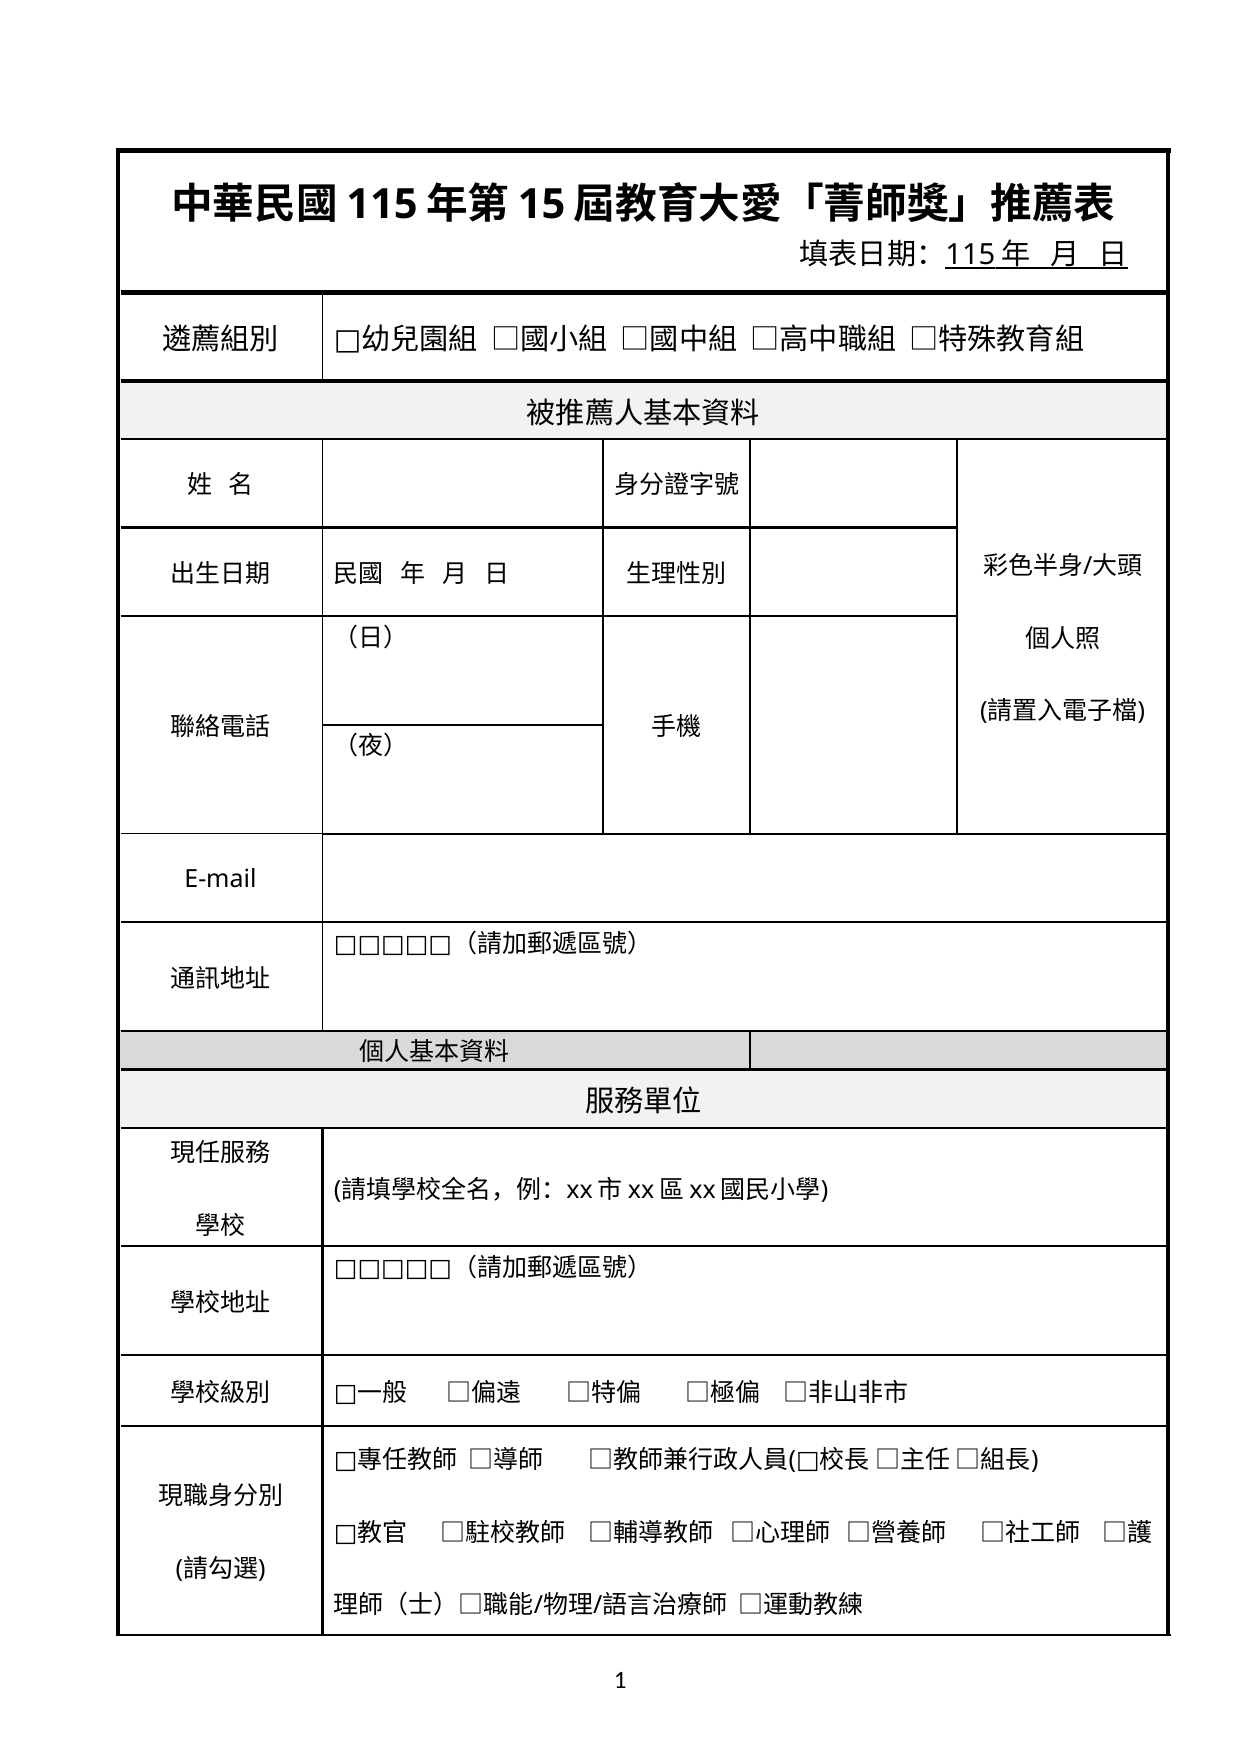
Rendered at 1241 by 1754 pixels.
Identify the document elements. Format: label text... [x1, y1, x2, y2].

table_cell □專任教師 □導師 □教師兼行政人員(□校長 □主任 □組長) □教官 □駐校教師 □輔導教師 □心理師 □營養師 □社工師 □護理師（士）□職能/物理/語言治療師 □運動教練 [324, 1427, 1166, 1634]
table_cell □□□□□（請加郵遞區號） [324, 1247, 1166, 1354]
table_cell 彩色半身/大頭 個人照 (請置入電子檔) [958, 440, 1166, 832]
table_cell (請填學校全名，例：xx市xx區xx國民小學) [324, 1129, 1166, 1245]
table_cell 聯絡電話 [120, 616, 322, 832]
table_cell 現職身分別 (請勾選) [120, 1426, 321, 1634]
table_cell （日） [323, 617, 602, 724]
table_cell 學校級別 [120, 1355, 321, 1425]
table_cell （夜） [323, 726, 602, 832]
table_cell 民國 年 月 日 [323, 529, 602, 615]
table_cell 個人基本資料 [120, 1031, 749, 1068]
table_cell □幼兒園組 □國小組 □國中組 □高中職組 □特殊教育組 [323, 295, 1166, 379]
table_header 中華民國115年第15屆教育大愛「菁師獎」推薦表 填表日期：115年 月 日 [120, 153, 1166, 290]
table_cell 通訊地址 [120, 922, 322, 1030]
table_cell [751, 440, 956, 526]
table_cell [323, 835, 1166, 921]
table_cell 遴薦組別 [120, 291, 322, 379]
table_cell [751, 1032, 1166, 1068]
table_cell E-mail [120, 834, 322, 921]
table_cell 學校地址 [120, 1246, 321, 1354]
table_cell □一般 □偏遠 □特偏 □極偏 □非山非市 [324, 1356, 1166, 1425]
table_cell 生理性別 [604, 529, 749, 615]
table_cell 姓 名 [120, 439, 322, 526]
table_cell 出生日期 [120, 527, 322, 615]
table_cell [751, 529, 956, 615]
table_cell 現任服務 學校 [120, 1128, 321, 1245]
table_cell □□□□□（請加郵遞區號） [323, 923, 1166, 1030]
table_cell [751, 617, 956, 832]
table_cell 被推薦人基本資料 [120, 380, 1166, 438]
table_cell 身分證字號 [604, 440, 749, 526]
table_cell [323, 440, 602, 526]
table_cell 手機 [604, 617, 749, 832]
table_cell 服務單位 [120, 1069, 1166, 1127]
